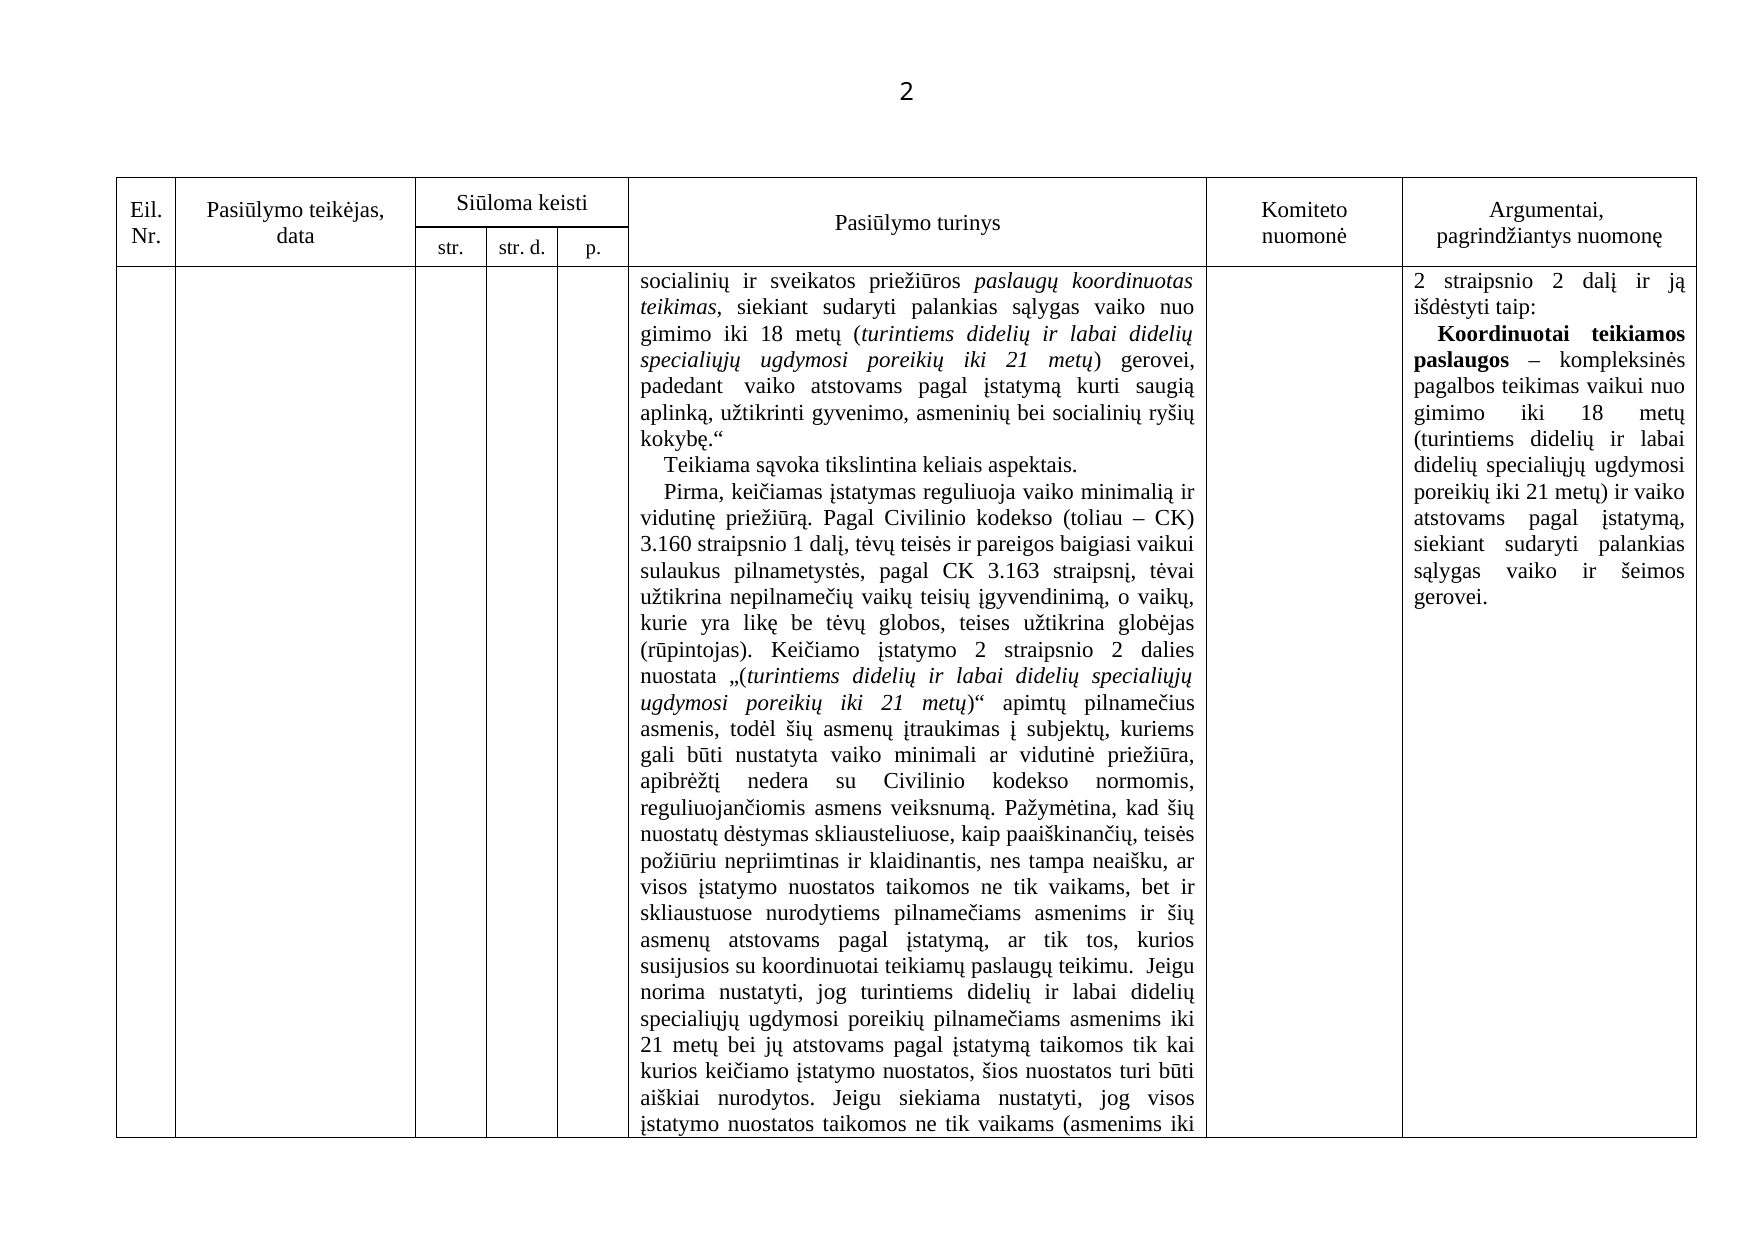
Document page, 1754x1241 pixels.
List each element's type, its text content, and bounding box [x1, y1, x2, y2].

table_cell str. [416, 228, 486, 266]
table_cell [558, 267, 628, 1137]
table_cell p. [558, 228, 628, 266]
table_header Komiteto nuomonė [1207, 178, 1402, 266]
table_header Eil. Nr. [117, 178, 175, 266]
table_cell str. d. [487, 228, 557, 266]
table_cell [416, 267, 486, 1137]
table_cell [117, 267, 175, 1137]
table_header Pasiūlymo teikėjas, data [176, 178, 415, 266]
table_cell socialinių ir sveikatos priežiūros paslaugų koordinuotas teikimas, siekiant sudaryti palankias sąlygas vaiko nuo gimimo iki 18 metų (turintiems didelių ir labai didelių specialiųjų ugdymosi poreikių iki 21 metų) gerovei, padedant vaiko atstovams pagal įstatymą kurti saugią aplinką, užtikrinti gyvenimo, asmeninių bei socialinių ryšių kokybę.“ Teikiama sąvoka tikslintina keliais aspektais. Pirma, keičiamas įstatymas reguliuoja vaiko minimalią ir vidutinę priežiūrą. Pagal Civilinio kodekso (toliau – CK) 3.160 straipsnio 1 dalį, tėvų teisės ir pareigos baigiasi vaikui sulaukus pilnametystės, pagal CK 3.163 straipsnį, tėvai užtikrina nepilnamečių vaikų teisių įgyvendinimą, o vaikų, kurie yra likę be tėvų globos, teises užtikrina globėjas (rūpintojas). Keičiamo įstatymo 2 straipsnio 2 dalies nuostata „(turintiems didelių ir labai didelių specialiųjų ugdymosi poreikių iki 21 metų)“ apimtų pilnamečius asmenis, todėl šių asmenų įtraukimas į subjektų, kuriems gali būti nustatyta vaiko minimali ar vidutinė priežiūra, apibrėžtį nedera su Civilinio kodekso normomis, reguliuojančiomis asmens veiksnumą. Pažymėtina, kad šių nuostatų dėstymas skliausteliuose, kaip paaiškinančių, teisės požiūriu nepriimtinas ir klaidinantis, nes tampa neaišku, ar visos įstatymo nuostatos taikomos ne tik vaikams, bet ir skliaustuose nurodytiems pilnamečiams asmenims ir šių asmenų atstovams pagal įstatymą, ar tik tos, kurios susijusios su koordinuotai teikiamų paslaugų teikimu. Jeigu norima nustatyti, jog turintiems didelių ir labai didelių specialiųjų ugdymosi poreikių pilnamečiams asmenims iki 21 metų bei jų atstovams pagal įstatymą taikomos tik kai kurios keičiamo įstatymo nuostatos, šios nuostatos turi būti aiškiai nurodytos. Jeigu siekiama nustatyti, jog visos įstatymo nuostatos taikomos ne tik vaikams (asmenims iki [629, 267, 1206, 1137]
table_header Argumentai, pagrindžiantys nuomonę [1403, 178, 1696, 266]
table_cell 2 straipsnio 2 dalį ir ją išdėstyti taip: Koordinuotai teikiamos paslaugos – kompleksinės pagalbos teikimas vaikui nuo gimimo iki 18 metų (turintiems didelių ir labai didelių specialiųjų ugdymosi poreikių iki 21 metų) ir vaiko atstovams pagal įstatymą, siekiant sudaryti palankias sąlygas vaiko ir šeimos gerovei. [1403, 267, 1696, 1137]
table_cell [1207, 267, 1402, 1137]
table_cell [176, 267, 415, 1137]
table_header Siūloma keisti [416, 178, 628, 226]
table_header Pasiūlymo turinys [629, 178, 1206, 266]
table_cell [487, 267, 557, 1137]
